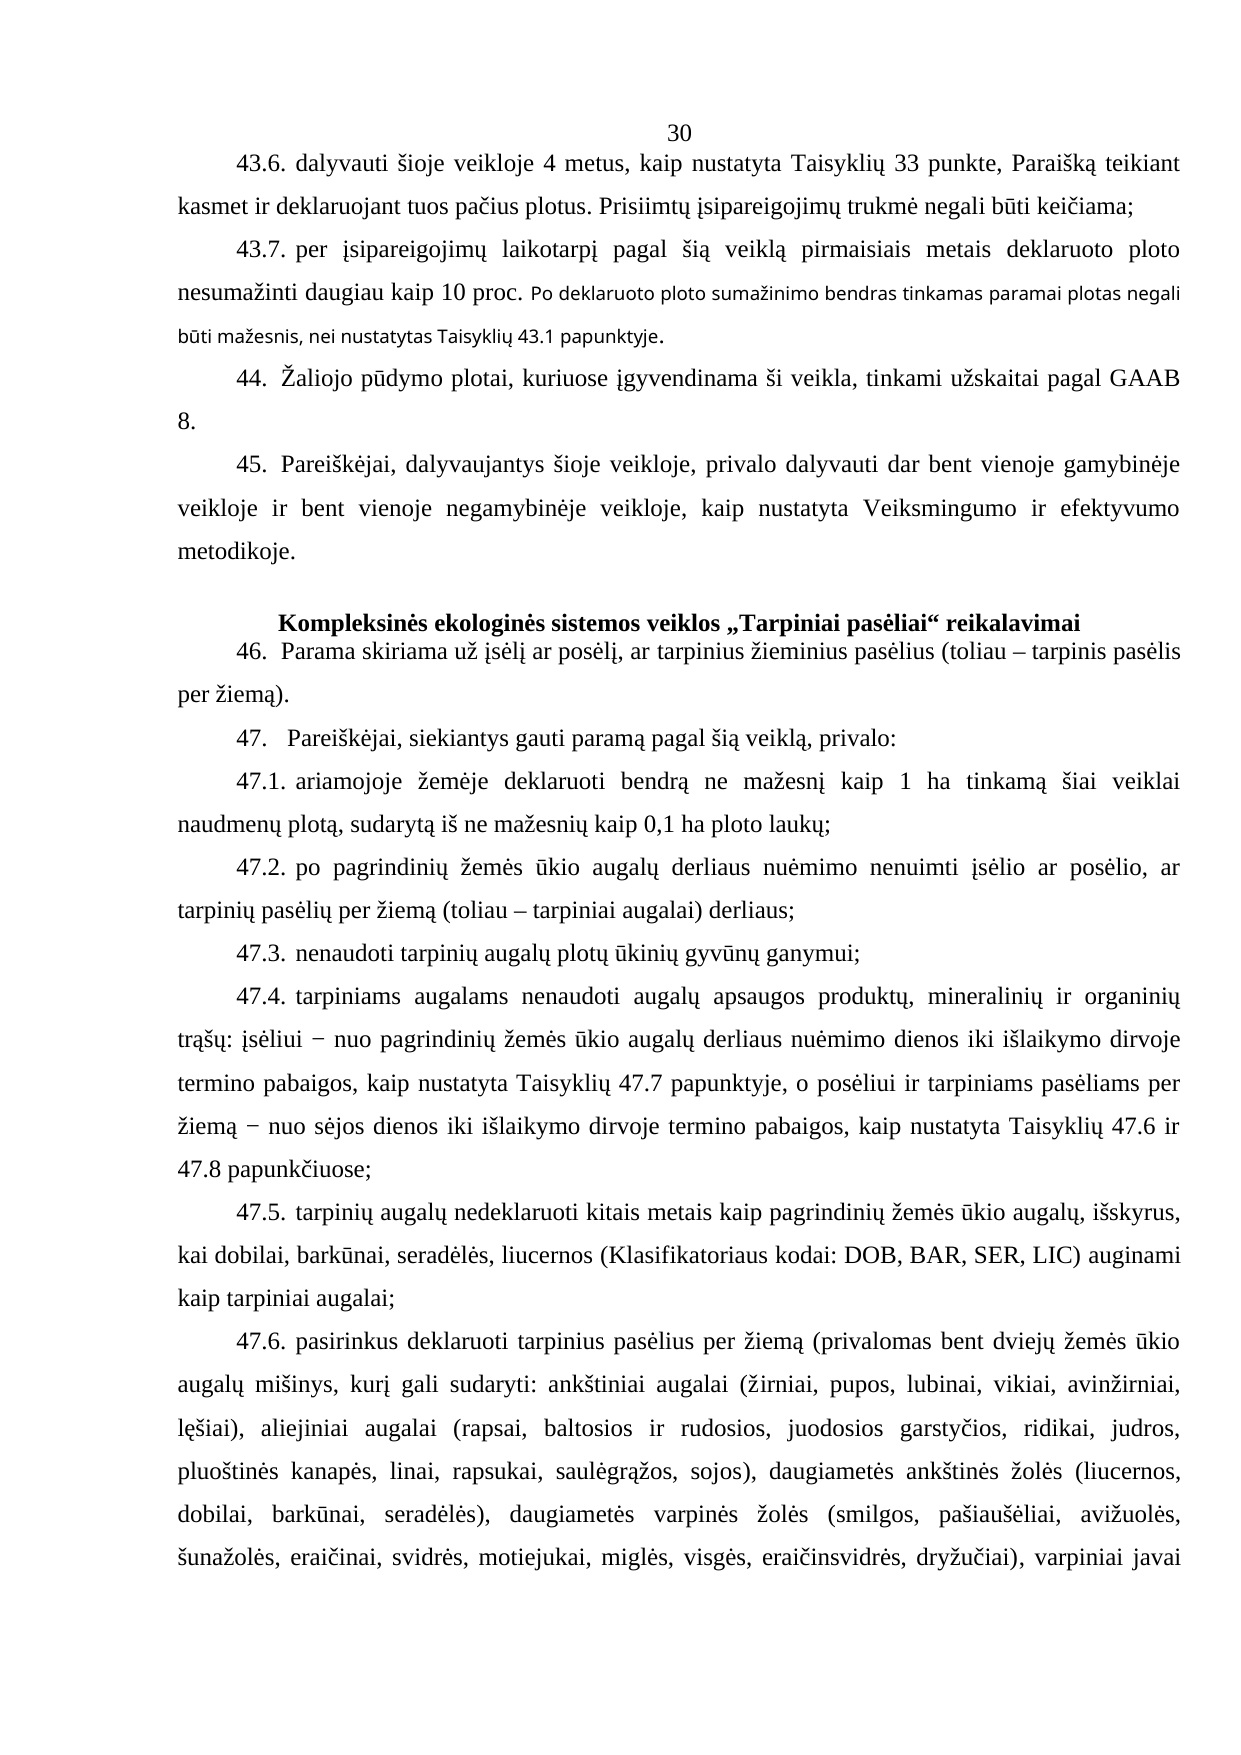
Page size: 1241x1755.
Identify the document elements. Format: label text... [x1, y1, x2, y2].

text 43.7. per įsipareigojimų laikotarpį pagal šią veiklą pirmaisiais metais deklaruoto ploto nesumažinti daugiau kaip 10 proc. Po deklaruoto ploto sumažinimo bendras tinkamas paramai plotas negali būti mažesnis, nei nustatytas Taisyklių 43.1 papunktyje. [177, 234, 1181, 349]
text 45. Pareiškėjai, dalyvaujantys šioje veikloje, privalo dalyvauti dar bent vienoje gamybinėje veikloje ir bent vienoje negamybinėje veikloje, kaip nustatyta Veiksmingumo ir efektyvumo metodikoje. [177, 449, 1181, 564]
text 47. Pareiškėjai, siekiantys gauti paramą pagal šią veiklą, privalo: [177, 723, 1181, 751]
text 47.1. ariamojoje žemėje deklaruoti bendrą ne mažesnį kaip 1 ha tinkamą šiai veiklai naudmenų plotą, sudarytą iš ne mažesnių kaip 0,1 ha ploto laukų; [177, 766, 1181, 838]
text 47.3. nenaudoti tarpinių augalų plotų ūkinių gyvūnų ganymui; [177, 938, 1181, 967]
text Kompleksinės ekologinės sistemos veiklos „Tarpiniai pasėliai“ reikalavimai [177, 608, 1181, 636]
text 43.6. dalyvauti šioje veikloje 4 metus, kaip nustatyta Taisyklių 33 punkte, Paraišką teikiant kasmet ir deklaruojant tuos pačius plotus. Prisiimtų įsipareigojimų trukmė negali būti keičiama; [177, 148, 1181, 219]
text 46. Parama skiriama už įsėlį ar posėlį, ar tarpinius žieminius pasėlius (toliau – tarpinis pasėlis per žiemą). [177, 636, 1181, 708]
text 44. Žaliojo pūdymo plotai, kuriuose įgyvendinama ši veikla, tinkami užskaitai pagal GAAB 8. [177, 363, 1181, 435]
text 47.2. po pagrindinių žemės ūkio augalų derliaus nuėmimo nenuimti įsėlio ar posėlio, ar tarpinių pasėlių per žiemą (toliau – tarpiniai augalai) derliaus; [177, 852, 1181, 924]
text 47.6. pasirinkus deklaruoti tarpinius pasėlius per žiemą (privalomas bent dviejų žemės ūkio augalų mišinys, kurį gali sudaryti: ankštiniai augalai (žirniai, pupos, lubinai, vikiai, avinžirniai, lęšiai), aliejiniai augalai (rapsai, baltosios ir rudosios, juodosios garstyčios, ridikai, judros, pluoštinės kanapės, linai, rapsukai, saulėgrąžos, sojos), daugiametės ankštinės žolės (liucernos, dobilai, barkūnai, seradėlės), daugiametės varpinės žolės (smilgos, pašiaušėliai, avižuolės, šunažolės, eraičinai, svidrės, motiejukai, miglės, visgės, eraičinsvidrės, dryžučiai), varpiniai javai [177, 1326, 1181, 1571]
text 47.5. tarpinių augalų nedeklaruoti kitais metais kaip pagrindinių žemės ūkio augalų, išskyrus, kai dobilai, barkūnai, seradėlės, liucernos (Klasifikatoriaus kodai: DOB, BAR, SER, LIC) auginami kaip tarpiniai augalai; [177, 1197, 1181, 1312]
text 47.4. tarpiniams augalams nenaudoti augalų apsaugos produktų, mineralinių ir organinių trąšų: įsėliui − nuo pagrindinių žemės ūkio augalų derliaus nuėmimo dienos iki išlaikymo dirvoje termino pabaigos, kaip nustatyta Taisyklių 47.7 papunktyje, o posėliui ir tarpiniams pasėliams per žiemą − nuo sėjos dienos iki išlaikymo dirvoje termino pabaigos, kaip nustatyta Taisyklių 47.6 ir 47.8 papunkčiuose; [177, 981, 1181, 1183]
